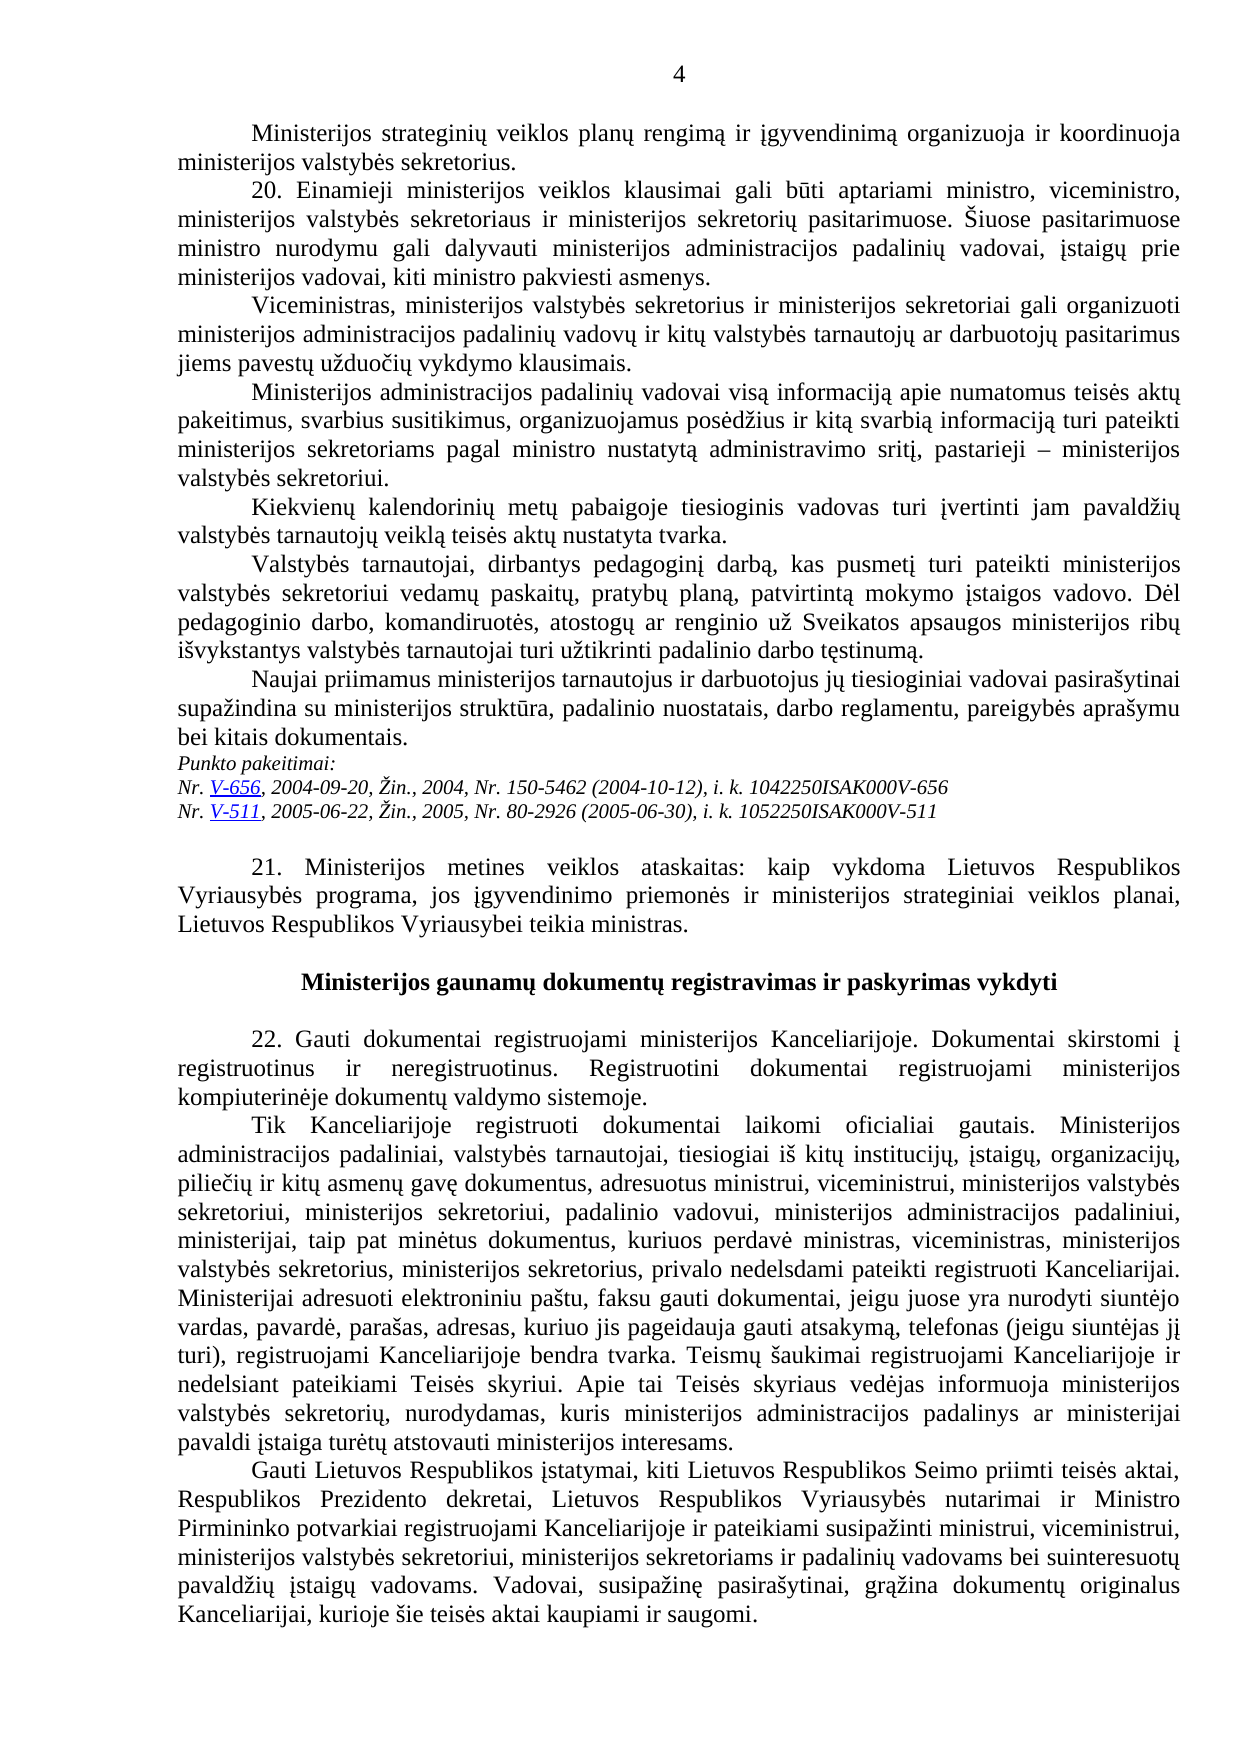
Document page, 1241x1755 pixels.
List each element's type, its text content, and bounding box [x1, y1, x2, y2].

text Punkto pakeitimai: [177, 751, 1181, 775]
text Ministerijos strateginių veiklos planų rengimą ir įgyvendinimą organizuoja ir koordinuoja ministerijos valstybės sekretorius. [177, 118, 1181, 176]
text Ministerijos gaunamų dokumentų registravimas ir paskyrimas vykdyti [177, 967, 1181, 995]
text 20. Einamieji ministerijos veiklos klausimai gali būti aptariami ministro, viceministro, ministerijos valstybės sekretoriaus ir ministerijos sekretorių pasitarimuose. Šiuose pasitarimuose ministro nurodymu gali dalyvauti ministerijos administracijos padalinių vadovai, įstaigų prie ministerijos vadovai, kiti ministro pakviesti asmenys. [177, 176, 1181, 291]
text 22. Gauti dokumentai registruojami ministerijos Kanceliarijoje. Dokumentai skirstomi į registruotinus ir neregistruotinus. Registruotini dokumentai registruojami ministerijos kompiuterinėje dokumentų valdymo sistemoje. [177, 1024, 1181, 1110]
text Ministerijos administracijos padalinių vadovai visą informaciją apie numatomus teisės aktų pakeitimus, svarbius susitikimus, organizuojamus posėdžius ir kitą svarbią informaciją turi pateikti ministerijos sekretoriams pagal ministro nustatytą administravimo sritį, pastarieji – ministerijos valstybės sekretoriui. [177, 377, 1181, 492]
text Nr. V-511, 2005-06-22, Žin., 2005, Nr. 80-2926 (2005-06-30), i. k. 1052250ISAK000V-511 [177, 799, 1181, 823]
text Nr. V-656, 2004-09-20, Žin., 2004, Nr. 150-5462 (2004-10-12), i. k. 1042250ISAK000V-656 [177, 775, 1181, 799]
text Naujai priimamus ministerijos tarnautojus ir darbuotojus jų tiesioginiai vadovai pasirašytinai supažindina su ministerijos struktūra, padalinio nuostatais, darbo reglamentu, pareigybės aprašymu bei kitais dokumentais. [177, 664, 1181, 751]
text 21. Ministerijos metines veiklos ataskaitas: kaip vykdoma Lietuvos Respublikos Vyriausybės programa, jos įgyvendinimo priemonės ir ministerijos strateginiai veiklos planai, Lietuvos Respublikos Vyriausybei teikia ministras. [177, 852, 1181, 938]
text Kiekvienų kalendorinių metų pabaigoje tiesioginis vadovas turi įvertinti jam pavaldžių valstybės tarnautojų veiklą teisės aktų nustatyta tvarka. [177, 492, 1181, 549]
text Viceministras, ministerijos valstybės sekretorius ir ministerijos sekretoriai gali organizuoti ministerijos administracijos padalinių vadovų ir kitų valstybės tarnautojų ar darbuotojų pasitarimus jiems pavestų užduočių vykdymo klausimais. [177, 291, 1181, 377]
text Valstybės tarnautojai, dirbantys pedagoginį darbą, kas pusmetį turi pateikti ministerijos valstybės sekretoriui vedamų paskaitų, pratybų planą, patvirtintą mokymo įstaigos vadovo. Dėl pedagoginio darbo, komandiruotės, atostogų ar renginio už Sveikatos apsaugos ministerijos ribų išvykstantys valstybės tarnautojai turi užtikrinti padalinio darbo tęstinumą. [177, 549, 1181, 664]
text Tik Kanceliarijoje registruoti dokumentai laikomi oficialiai gautais. Ministerijos administracijos padaliniai, valstybės tarnautojai, tiesiogiai iš kitų institucijų, įstaigų, organizacijų, piliečių ir kitų asmenų gavę dokumentus, adresuotus ministrui, viceministrui, ministerijos valstybės sekretoriui, ministerijos sekretoriui, padalinio vadovui, ministerijos administracijos padaliniui, ministerijai, taip pat minėtus dokumentus, kuriuos perdavė ministras, viceministras, ministerijos valstybės sekretorius, ministerijos sekretorius, privalo nedelsdami pateikti registruoti Kanceliarijai. Ministerijai adresuoti elektroniniu paštu, faksu gauti dokumentai, jeigu juose yra nurodyti siuntėjo vardas, pavardė, parašas, adresas, kuriuo jis pageidauja gauti atsakymą, telefonas (jeigu siuntėjas jį turi), registruojami Kanceliarijoje bendra tvarka. Teismų šaukimai registruojami Kanceliarijoje ir nedelsiant pateikiami Teisės skyriui. Apie tai Teisės skyriaus vedėjas informuoja ministerijos valstybės sekretorių, nurodydamas, kuris ministerijos administracijos padalinys ar ministerijai pavaldi įstaiga turėtų atstovauti ministerijos interesams. [177, 1110, 1181, 1455]
text Gauti Lietuvos Respublikos įstatymai, kiti Lietuvos Respublikos Seimo priimti teisės aktai, Respublikos Prezidento dekretai, Lietuvos Respublikos Vyriausybės nutarimai ir Ministro Pirmininko potvarkiai registruojami Kanceliarijoje ir pateikiami susipažinti ministrui, viceministrui, ministerijos valstybės sekretoriui, ministerijos sekretoriams ir padalinių vadovams bei suinteresuotų pavaldžių įstaigų vadovams. Vadovai, susipažinę pasirašytinai, grąžina dokumentų originalus Kanceliarijai, kurioje šie teisės aktai kaupiami ir saugomi. [177, 1455, 1181, 1628]
